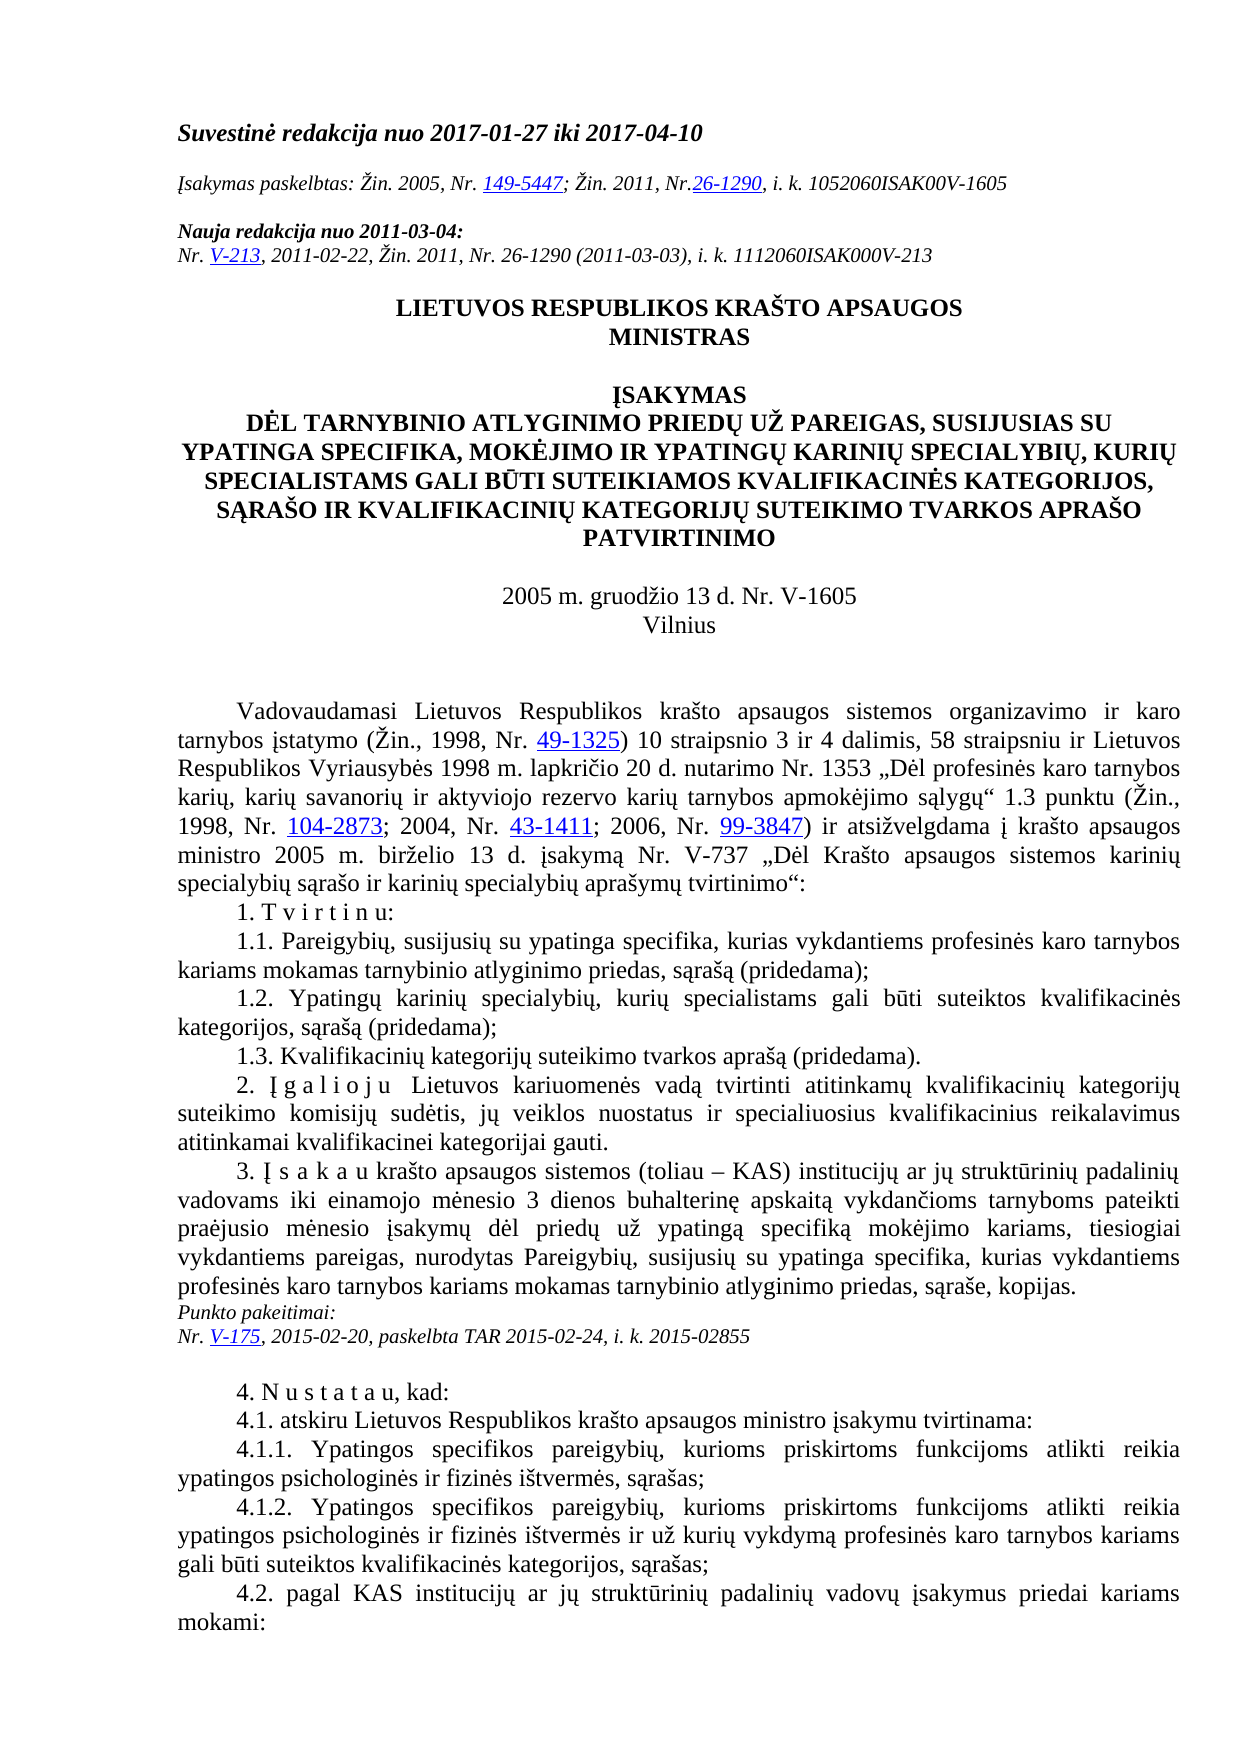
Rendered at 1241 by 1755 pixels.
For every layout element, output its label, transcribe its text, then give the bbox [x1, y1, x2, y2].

text 2005 m. gruodžio 13 d. Nr. V-1605 [177, 581, 1181, 610]
text ĮSAKYMAS [177, 380, 1181, 408]
text Punkto pakeitimai: [177, 1300, 1181, 1324]
text 4. Nustatau, kad: [177, 1377, 1181, 1405]
text Vadovaudamasi Lietuvos Respublikos krašto apsaugos sistemos organizavimo ir karo tarnybos įstatymo (Žin., 1998, Nr. 49-1325) 10 straipsnio 3 ir 4 dalimis, 58 straipsniu ir Lietuvos Respublikos Vyriausybės 1998 m. lapkričio 20 d. nutarimo Nr. 1353 „Dėl profesinės karo tarnybos karių, karių savanorių ir aktyviojo rezervo karių tarnybos apmokėjimo sąlygų“ 1.3 punktu (Žin., 1998, Nr. 104-2873; 2004, Nr. 43-1411; 2006, Nr. 99-3847) ir atsižvelgdama į krašto apsaugos ministro 2005 m. birželio 13 d. įsakymą Nr. V-737 „Dėl Krašto apsaugos sistemos karinių specialybių sąrašo ir karinių specialybių aprašymų tvirtinimo“: [177, 696, 1181, 897]
text 3. Į s a k a u krašto apsaugos sistemos (toliau – KAS) institucijų ar jų struktūrinių padalinių vadovams iki einamojo mėnesio 3 dienos buhalterinę apskaitą vykdančioms tarnyboms pateikti praėjusio mėnesio įsakymų dėl priedų už ypatingą specifiką mokėjimo kariams, tiesiogiai vykdantiems pareigas, nurodytas Pareigybių, susijusių su ypatinga specifika, kurias vykdantiems profesinės karo tarnybos kariams mokamas tarnybinio atlyginimo priedas, sąraše, kopijas. [177, 1156, 1181, 1300]
text 4.1. atskiru Lietuvos Respublikos krašto apsaugos ministro įsakymu tvirtinama: [177, 1405, 1181, 1434]
text LIETUVOS RESPUBLIKOS KRAŠTO APSAUGOS [177, 293, 1181, 322]
text Nr. V-213, 2011-02-22, Žin. 2011, Nr. 26-1290 (2011-03-03), i. k. 1112060ISAK000V-213 [177, 243, 1181, 267]
text 1.3. Kvalifikacinių kategorijų suteikimo tvarkos aprašą (pridedama). [177, 1041, 1181, 1070]
text Nr. V-175, 2015-02-20, paskelbta TAR 2015-02-24, i. k. 2015-02855 [177, 1324, 1181, 1348]
text Vilnius [177, 610, 1181, 638]
text 1. Tvirtinu: [177, 897, 1181, 926]
text Įsakymas paskelbtas: Žin. 2005, Nr. 149-5447; Žin. 2011, Nr.26-1290, i. k. 1052060ISAK00V-1605 [177, 171, 1181, 195]
text 2. Įgalioju Lietuvos kariuomenės vadą tvirtinti atitinkamų kvalifikacinių kategorijų suteikimo komisijų sudėtis, jų veiklos nuostatus ir specialiuosius kvalifikacinius reikalavimus atitinkamai kvalifikacinei kategorijai gauti. [177, 1070, 1181, 1156]
text 4.2. pagal KAS institucijų ar jų struktūrinių padalinių vadovų įsakymus priedai kariams mokami: [177, 1578, 1181, 1635]
text 1.1. Pareigybių, susijusių su ypatinga specifika, kurias vykdantiems profesinės karo tarnybos kariams mokamas tarnybinio atlyginimo priedas, sąrašą (pridedama); [177, 926, 1181, 983]
text 4.1.1. Ypatingos specifikos pareigybių, kurioms priskirtoms funkcijoms atlikti reikia ypatingos psichologinės ir fizinės ištvermės, sąrašas; [177, 1434, 1181, 1492]
text MINISTRAS [177, 322, 1181, 351]
text 4.1.2. Ypatingos specifikos pareigybių, kurioms priskirtoms funkcijoms atlikti reikia ypatingos psichologinės ir fizinės ištvermės ir už kurių vykdymą profesinės karo tarnybos kariams gali būti suteiktos kvalifikacinės kategorijos, sąrašas; [177, 1492, 1181, 1578]
text 1.2. Ypatingų karinių specialybių, kurių specialistams gali būti suteiktos kvalifikacinės kategorijos, sąrašą (pridedama); [177, 983, 1181, 1041]
text Nauja redakcija nuo 2011-03-04: [177, 219, 1181, 243]
text DĖL TARNYBINIO ATLYGINIMO PRIEDŲ UŽ PAREIGAS, SUSIJUSIAS SU YPATINGA SPECIFIKA, MOKĖJIMO IR YPATINGŲ KARINIŲ SPECIALYBIŲ, KURIŲ SPECIALISTAMS GALI BŪTI SUTEIKIAMOS KVALIFIKACINĖS KATEGORIJOS, SĄRAŠO IR KVALIFIKACINIŲ KATEGORIJŲ SUTEIKIMO TVARKOS APRAŠO PATVIRTINIMO [177, 408, 1181, 552]
text Suvestinė redakcija nuo 2017-01-27 iki 2017-04-10 [177, 118, 1181, 147]
